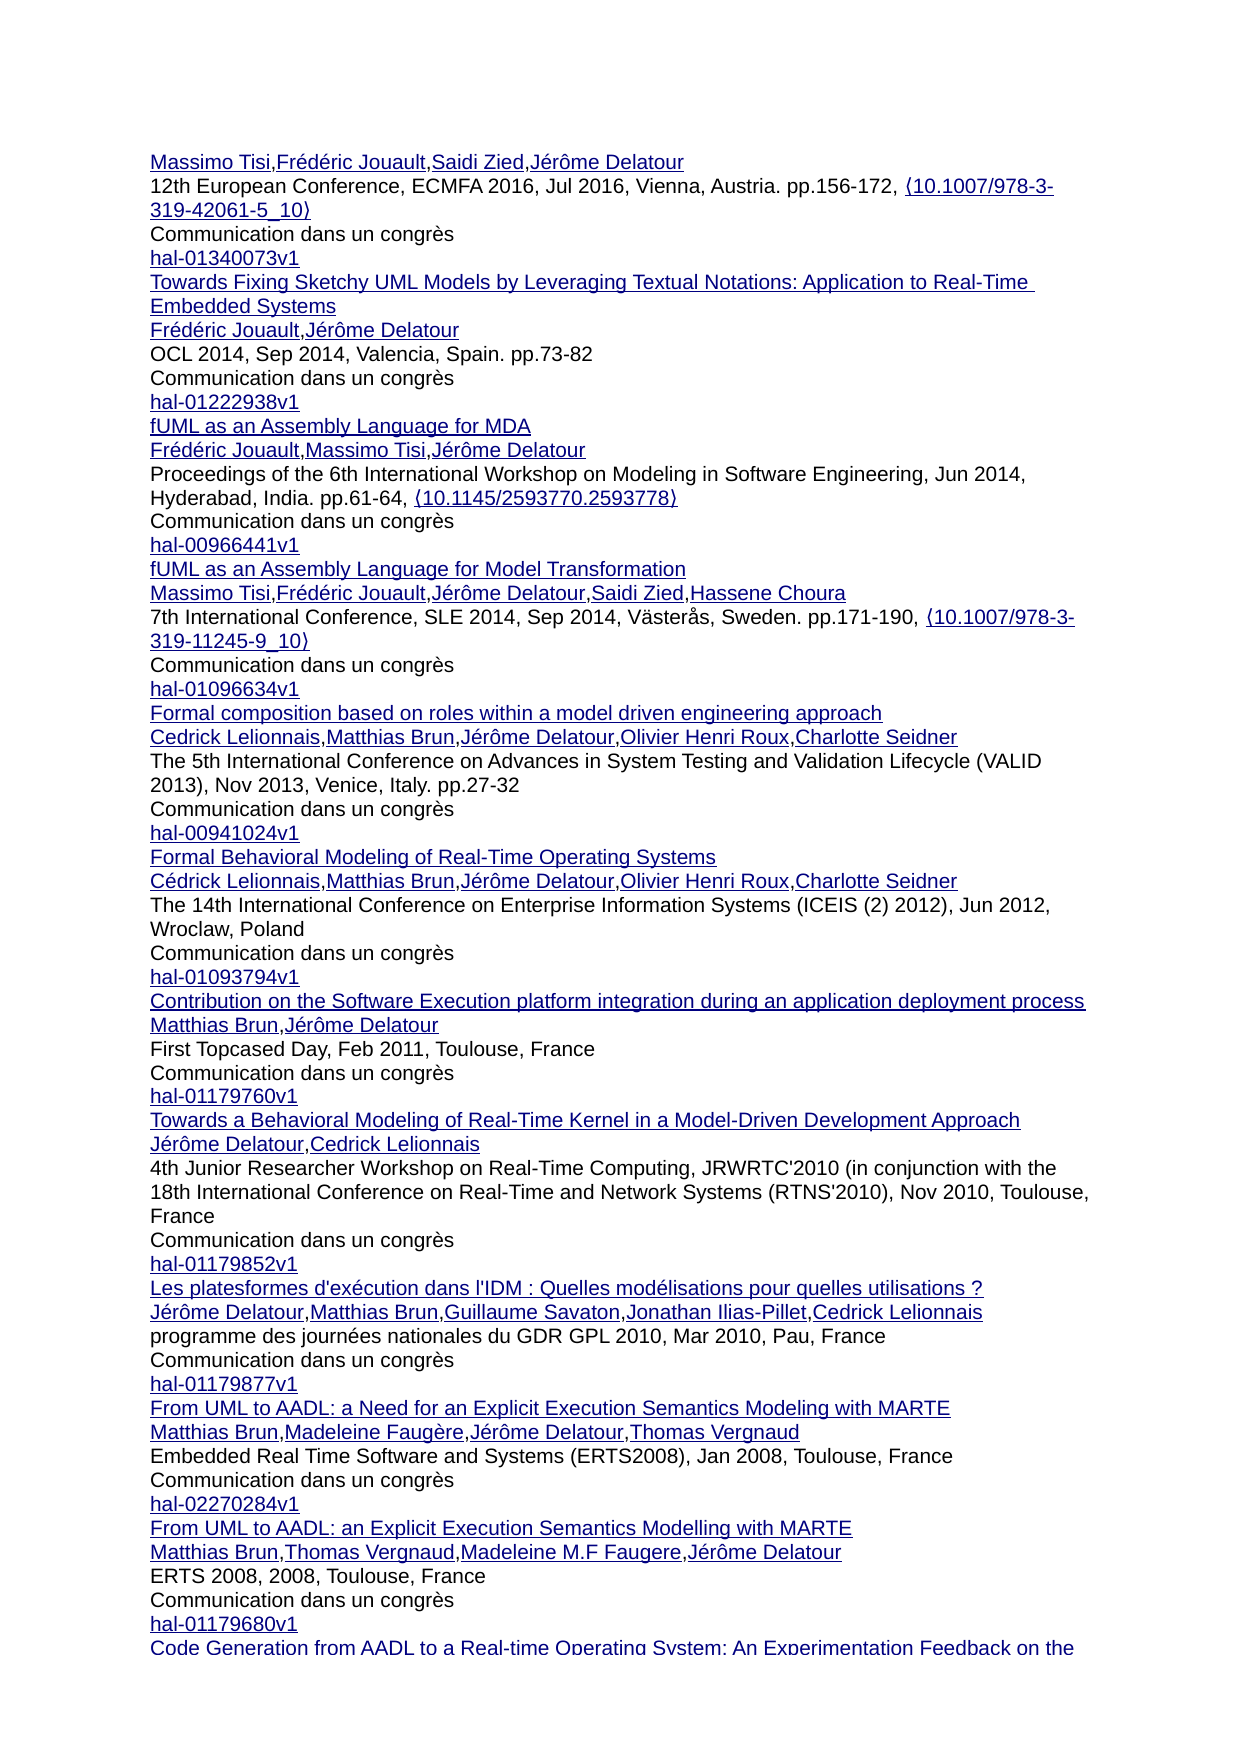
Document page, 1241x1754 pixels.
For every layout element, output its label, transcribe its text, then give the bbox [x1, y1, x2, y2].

table_cell Formal composition based on roles within a model driven engineering approach Cedrick Lelionnais,Matthias Brun,Jérôme Delatour,Olivier Henri Roux,Charlotte Seidner The 5th International Conference on Advances in System Testing and Validation Lifecycle (VALID 2013), Nov 2013, Venice, Italy. pp.27-32 Communication dans un congrès hal-00941024v1 [150, 701, 1090, 845]
table_cell Towards Fixing Sketchy UML Models by Leveraging Textual Notations: Application to Real-Time Embedded Systems Frédéric Jouault,Jérôme Delatour OCL 2014, Sep 2014, Valencia, Spain. pp.73-82 Communication dans un congrès hal-01222938v1 [150, 270, 1090, 413]
table_cell Contribution on the Software Execution platform integration during an application deployment process Matthias Brun,Jérôme Delatour First Topcased Day, Feb 2011, Toulouse, France Communication dans un congrès hal-01179760v1 [150, 989, 1090, 1108]
table_cell Towards a Behavioral Modeling of Real-Time Kernel in a Model-Driven Development Approach Jérôme Delatour,Cedrick Lelionnais 4th Junior Researcher Workshop on Real-Time Computing, JRWRTC'2010 (in conjunction with the 18th International Conference on Real-Time and Network Systems (RTNS'2010), Nov 2010, Toulouse, France Communication dans un congrès hal-01179852v1 [150, 1108, 1090, 1276]
table_cell Code Generation from AADL to a Real-time Operating System: An Experimentation Feedback on the [150, 1635, 1090, 1655]
table_cell Massimo Tisi,Frédéric Jouault,Saidi Zied,Jérôme Delatour 12th European Conference, ECMFA 2016, Jul 2016, Vienna, Austria. pp.156-172, ⟨10.1007/978-3-319-42061-5_10⟩ Communication dans un congrès hal-01340073v1 [150, 150, 1090, 270]
table_cell Formal Behavioral Modeling of Real-Time Operating Systems Cédrick Lelionnais,Matthias Brun,Jérôme Delatour,Olivier Henri Roux,Charlotte Seidner The 14th International Conference on Enterprise Information Systems (ICEIS (2) 2012), Jun 2012, Wroclaw, Poland Communication dans un congrès hal-01093794v1 [150, 845, 1090, 988]
table_cell fUML as an Assembly Language for Model Transformation Massimo Tisi,Frédéric Jouault,Jérôme Delatour,Saidi Zied,Hassene Choura 7th International Conference, SLE 2014, Sep 2014, Västerås, Sweden. pp.171-190, ⟨10.1007/978-3-319-11245-9_10⟩ Communication dans un congrès hal-01096634v1 [150, 557, 1090, 701]
table_cell fUML as an Assembly Language for MDA Frédéric Jouault,Massimo Tisi,Jérôme Delatour Proceedings of the 6th International Workshop on Modeling in Software Engineering, Jun 2014, Hyderabad, India. pp.61-64, ⟨10.1145/2593770.2593778⟩ Communication dans un congrès hal-00966441v1 [150, 414, 1090, 557]
table_cell From UML to AADL: a Need for an Explicit Execution Semantics Modeling with MARTE Matthias Brun,Madeleine Faugère,Jérôme Delatour,Thomas Vergnaud Embedded Real Time Software and Systems (ERTS2008), Jan 2008, Toulouse, France Communication dans un congrès hal-02270284v1 [150, 1396, 1090, 1516]
table_cell From UML to AADL: an Explicit Execution Semantics Modelling with MARTE Matthias Brun,Thomas Vergnaud,Madeleine M.F Faugere,Jérôme Delatour ERTS 2008, 2008, Toulouse, France Communication dans un congrès hal-01179680v1 [150, 1516, 1090, 1635]
table_cell Les platesformes d'exécution dans l'IDM : Quelles modélisations pour quelles utilisations ? Jérôme Delatour,Matthias Brun,Guillaume Savaton,Jonathan Ilias-Pillet,Cedrick Lelionnais programme des journées nationales du GDR GPL 2010, Mar 2010, Pau, France Communication dans un congrès hal-01179877v1 [150, 1276, 1090, 1396]
